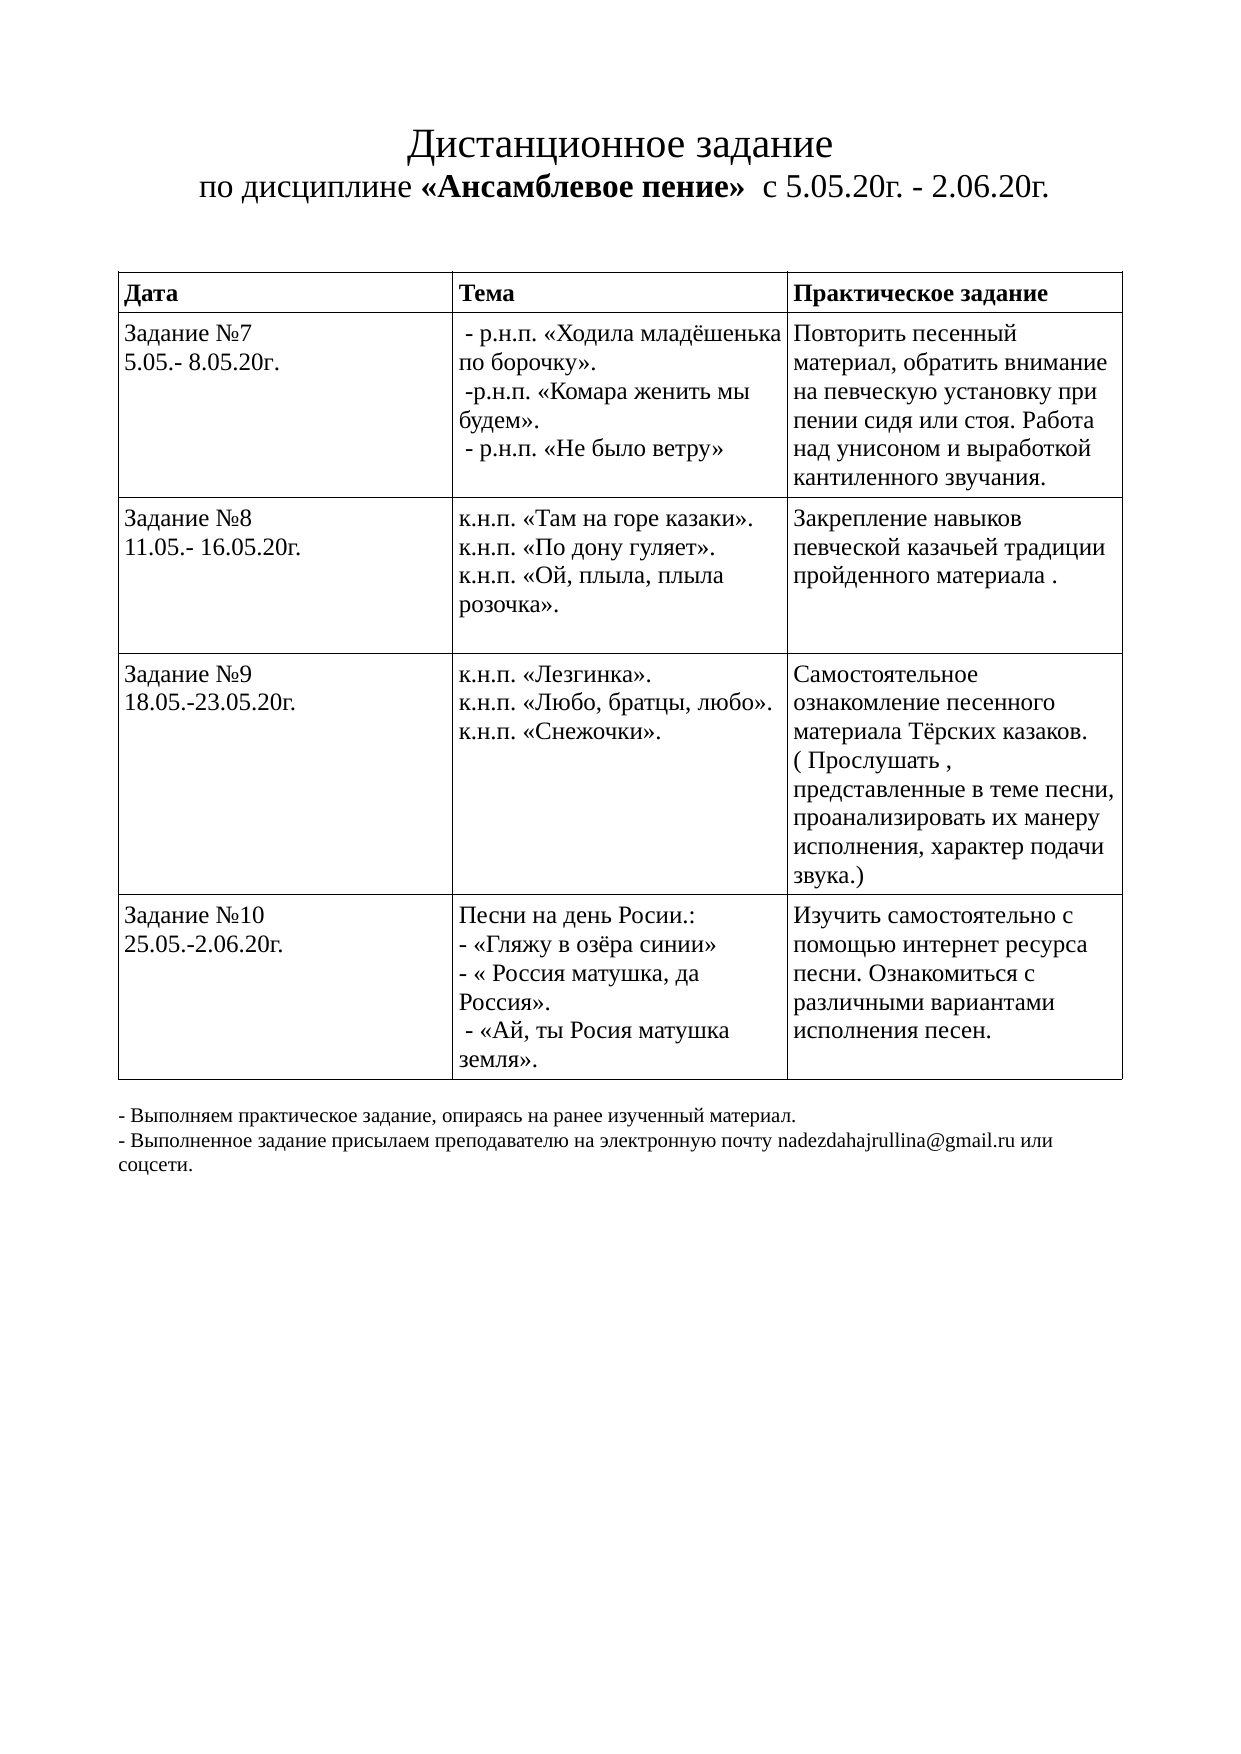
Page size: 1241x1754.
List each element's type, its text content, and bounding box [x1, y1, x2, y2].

table_cell к.н.п. «Лезгинка». к.н.п. «Любо, братцы, любо». к.н.п. «Снежочки». [453, 654, 787, 894]
table_cell Повторить песенный материал, обратить внимание на певческую установку при пении сидя или стоя. Работа над унисоном и выработкой кантиленного звучания. [788, 313, 1122, 497]
table_cell Закрепление навыков певческой казачьей традиции пройденного материала . [788, 498, 1122, 652]
text - Выполненное задание присылаем преподавателю на электронную почту nadezdahajrullina@gmail.ru или соцсети. [118, 1127, 1122, 1176]
table_cell - р.н.п. «Ходила младёшенька по борочку». -р.н.п. «Комара женить мы будем». - р.н.п. «Не было ветру» [453, 313, 787, 497]
table_cell Задание №10 25.05.-2.06.20г. [119, 895, 452, 1079]
table_cell Задание №7 5.05.- 8.05.20г. [119, 313, 452, 497]
text Дистанционное задание [118, 118, 1122, 166]
table_cell Самостоятельное ознакомление песенного материала Тёрских казаков. ( Прослушать , представленные в теме песни, проанализировать их манеру исполнения, характер подачи звука.) [788, 654, 1122, 894]
text - Выполняем практическое задание, опираясь на ранее изученный материал. [118, 1103, 1122, 1127]
table_cell к.н.п. «Там на горе казаки». к.н.п. «По дону гуляет». к.н.п. «Ой, плыла, плыла розочка». [453, 498, 787, 652]
table_cell Задание №9 18.05.-23.05.20г. [119, 654, 452, 894]
table_cell Изучить самостоятельно с помощью интернет ресурса песни. Ознакомиться с различными вариантами исполнения песен. [788, 895, 1122, 1079]
table_cell Задание №8 11.05.- 16.05.20г. [119, 498, 452, 652]
table_header Практическое задание [788, 273, 1122, 312]
table_cell Песни на день Росии.: - «Гляжу в озёра синии» - « Россия матушка, да Россия». - «Ай, ты Росия матушка земля». [453, 895, 787, 1079]
table_header Дата [119, 273, 452, 312]
text по дисциплине «Ансамблевое пение» с 5.05.20г. - 2.06.20г. [118, 166, 1122, 204]
table_header Тема [453, 273, 787, 312]
